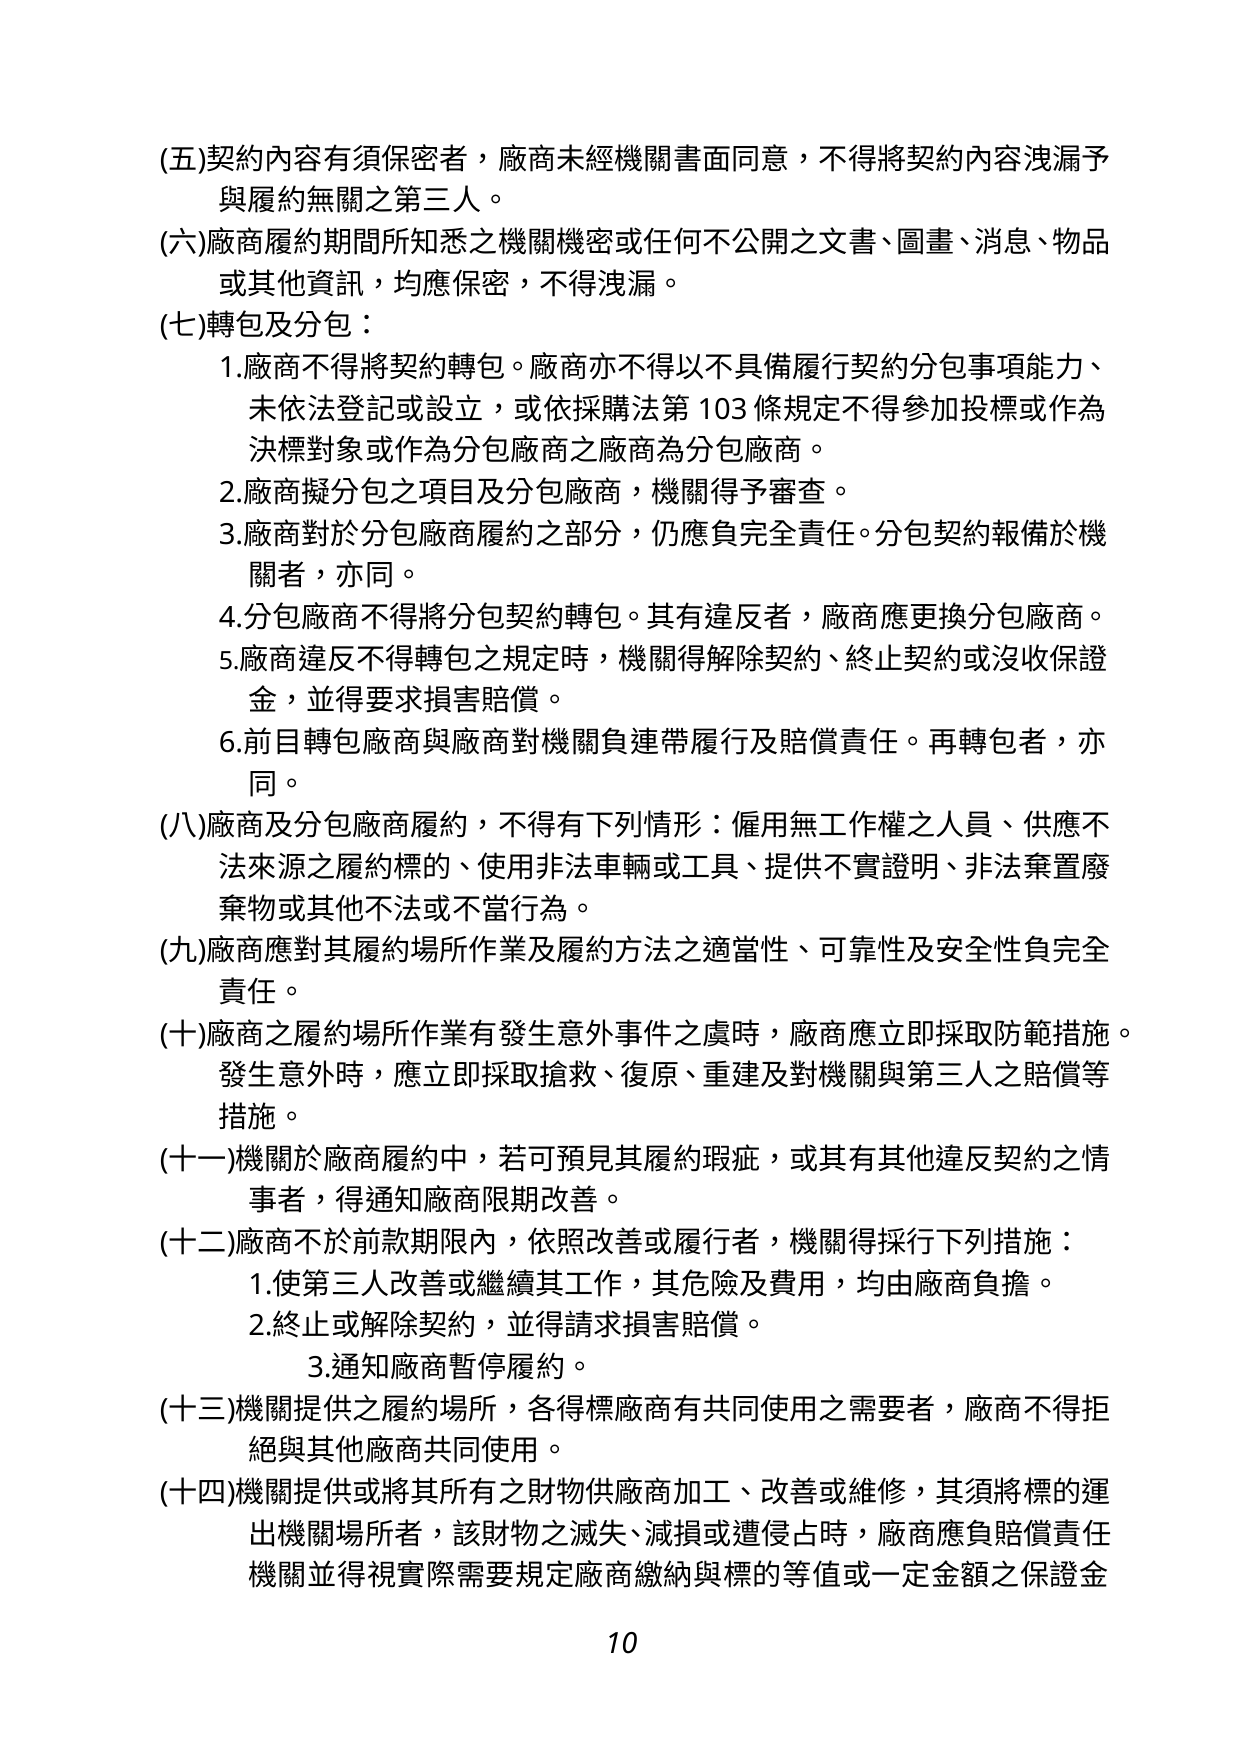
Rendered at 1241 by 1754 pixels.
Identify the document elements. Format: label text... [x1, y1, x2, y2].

text (九)廠商應對其履約場所作業及履約方法之適當性、可靠性及安全性負完全責任。 [159, 927, 1110, 1011]
text 2.廠商擬分包之項目及分包廠商，機關得予審查。 [218, 469, 1108, 511]
list 3.通知廠商暫停履約。 [248, 1344, 1110, 1386]
text (五)契約內容有須保密者，廠商未經機關書面同意，不得將契約內容洩漏予與履約無關之第三人。 [159, 136, 1110, 219]
text (六)廠商履約期間所知悉之機關機密或任何不公開之文書、圖畫、消息、物品或其他資訊，均應保密，不得洩漏。 [159, 219, 1110, 302]
text 4.分包廠商不得將分包契約轉包。其有違反者，廠商應更換分包廠商。 [218, 594, 1108, 636]
text (十四)機關提供或將其所有之財物供廠商加工、改善或維修，其須將標的運出機關場所者，該財物之滅失、減損或遭侵占時，廠商應負賠償責任。機關並得視實際需要規定廠商繳納與標的等值或一定金額之保證金 (由機關視需要於招標時載明)。 [159, 1469, 1110, 1594]
text 1.使第三人改善或繼續其工作，其危險及費用，均由廠商負擔。 [248, 1261, 1104, 1302]
text 1.廠商不得將契約轉包。廠商亦不得以不具備履行契約分包事項能力、未依法登記或設立，或依採購法第103條規定不得參加投標或作為決標對象或作為分包廠商之廠商為分包廠商。 [218, 344, 1108, 469]
text (十二)廠商不於前款期限內，依照改善或履行者，機關得採行下列措施： [159, 1219, 1110, 1261]
text 3.廠商對於分包廠商履約之部分，仍應負完全責任。分包契約報備於機關者，亦同。 [218, 511, 1108, 594]
text 6.前目轉包廠商與廠商對機關負連帶履行及賠償責任。再轉包者，亦同。 [218, 719, 1108, 802]
text (十一)機關於廠商履約中，若可預見其履約瑕疵，或其有其他違反契約之情事者，得通知廠商限期改善。 [159, 1136, 1110, 1219]
text (八)廠商及分包廠商履約，不得有下列情形：僱用無工作權之人員、供應不法來源之履約標的、使用非法車輛或工具、提供不實證明、非法棄置廢棄物或其他不法或不當行為。 [159, 802, 1110, 927]
text (十)廠商之履約場所作業有發生意外事件之虞時，廠商應立即採取防範措施。發生意外時，應立即採取搶救、復原、重建及對機關與第三人之賠償等措施。 [159, 1011, 1110, 1136]
text (七)轉包及分包： [159, 302, 1110, 344]
text (十三)機關提供之履約場所，各得標廠商有共同使用之需要者，廠商不得拒絕與其他廠商共同使用。 [159, 1386, 1110, 1469]
text 5.廠商違反不得轉包之規定時，機關得解除契約、終止契約或沒收保證金，並得要求損害賠償。 [218, 636, 1108, 719]
text 2.終止或解除契約，並得請求損害賠償。 [248, 1302, 1104, 1344]
